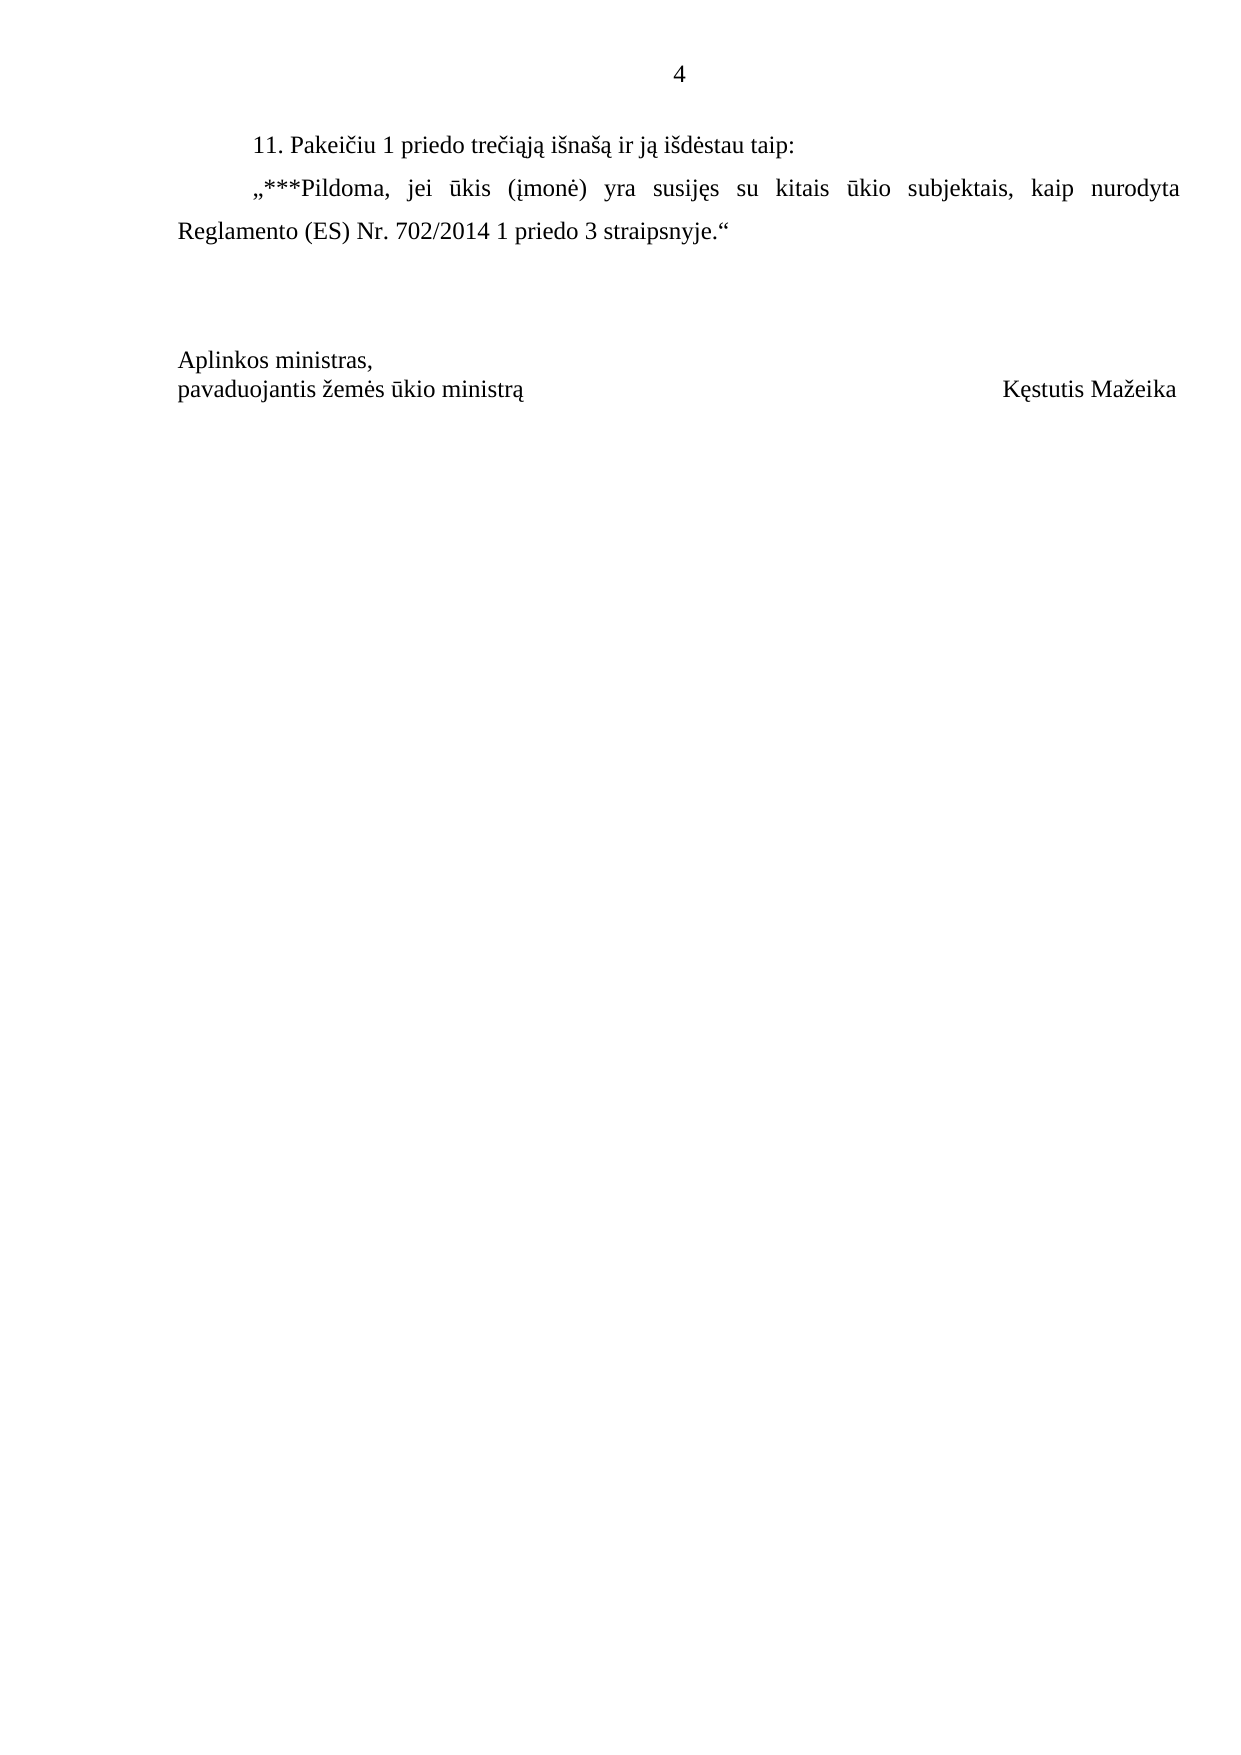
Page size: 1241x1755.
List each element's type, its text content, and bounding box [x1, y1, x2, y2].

text „***Pildoma, jei ūkis (įmonė) yra susijęs su kitais ūkio subjektais, kaip nurodyta Reglamento (ES) Nr. 702/2014 1 priedo 3 straipsnyje.“ [177, 173, 1181, 245]
text pavaduojantis žemės ūkio ministrą Kęstutis Mažeika [177, 374, 1181, 403]
text Aplinkos ministras, [177, 346, 1181, 374]
text 11. Pakeičiu 1 priedo trečiąją išnašą ir ją išdėstau taip: [177, 130, 1181, 159]
